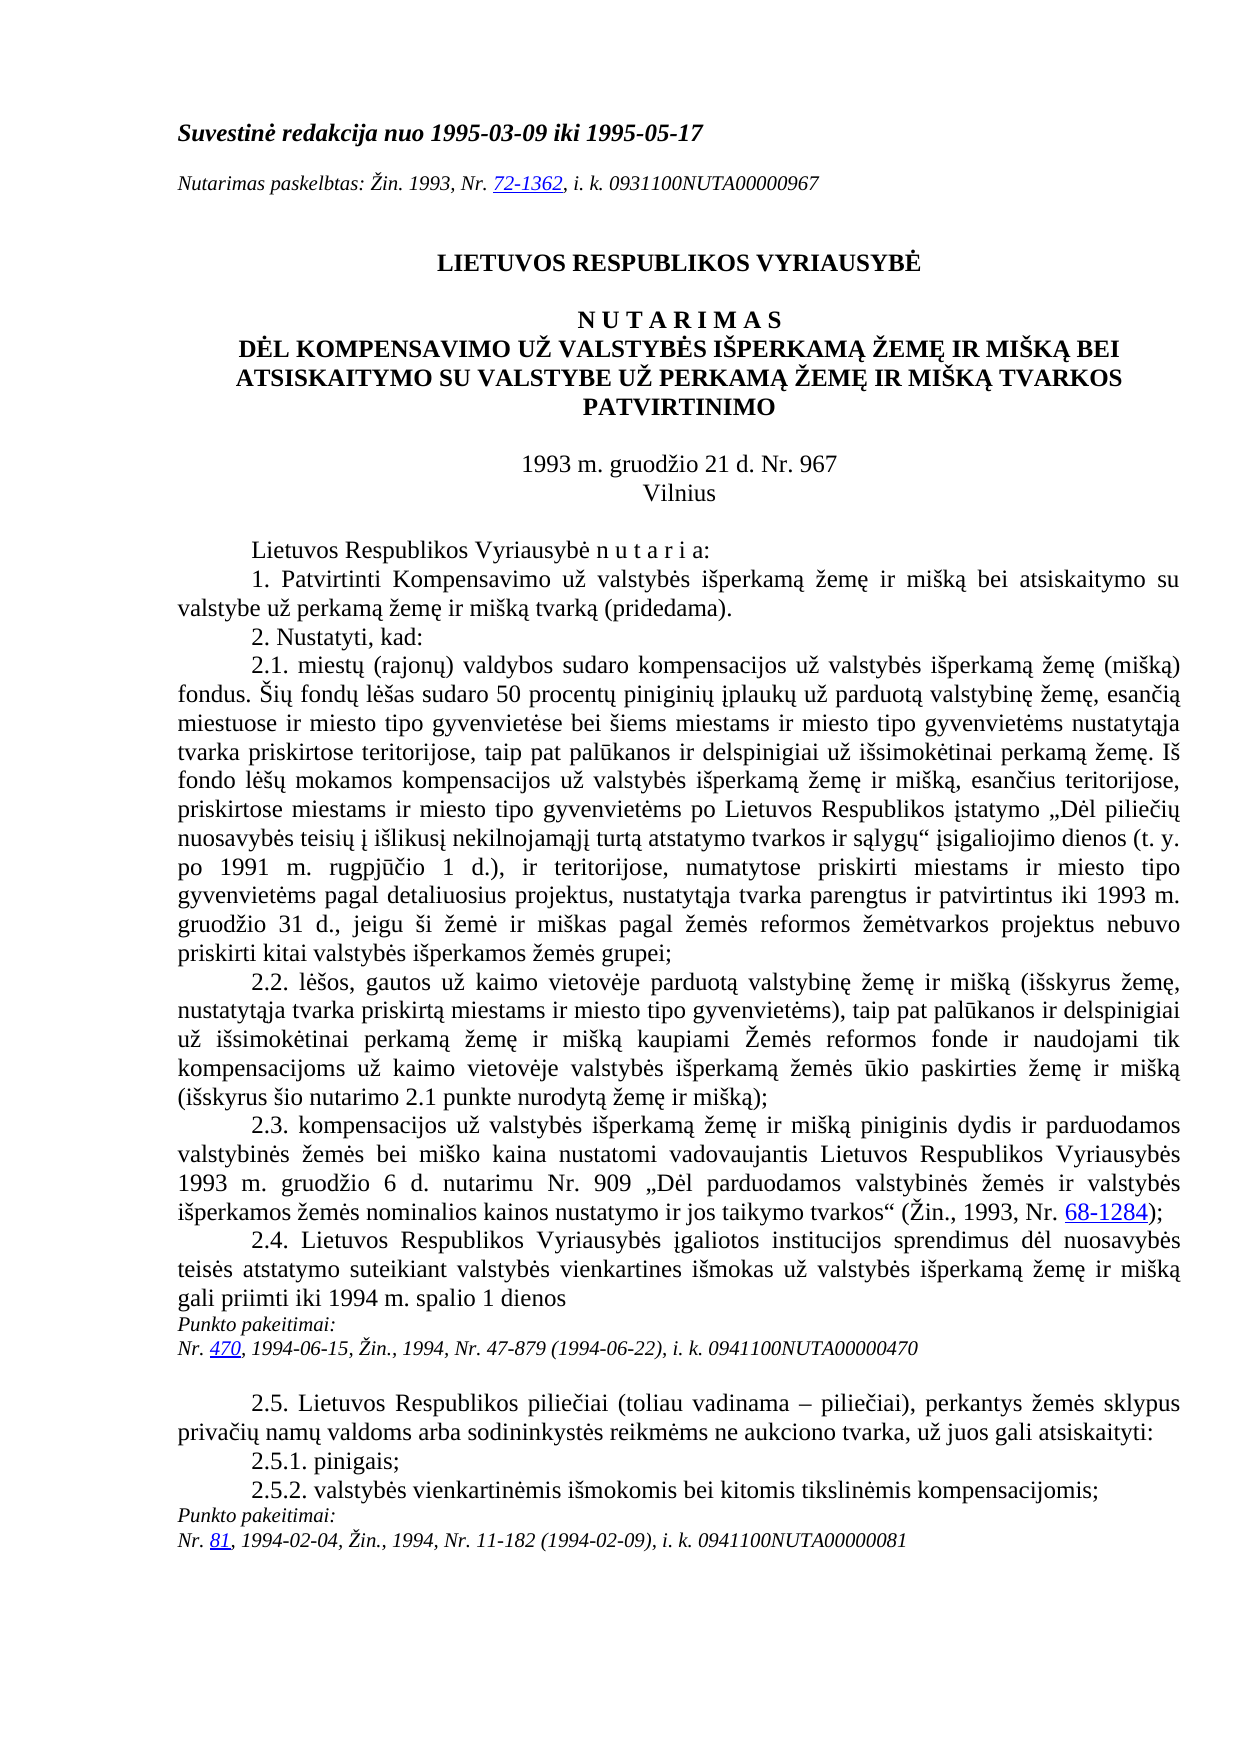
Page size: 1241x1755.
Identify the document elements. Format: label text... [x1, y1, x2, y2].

text Punkto pakeitimai: [177, 1503, 1181, 1527]
text 2.4. Lietuvos Respublikos Vyriausybės įgaliotos institucijos sprendimus dėl nuosavybės teisės atstatymo suteikiant valstybės vienkartines išmokas už valstybės išperkamą žemę ir mišką gali priimti iki 1994 m. spalio 1 dienos [177, 1225, 1181, 1312]
text Lietuvos Respublikos Vyriausybė nutaria: [177, 535, 1181, 564]
text 2.5.2. valstybės vienkartinėmis išmokomis bei kitomis tikslinėmis kompensacijomis; [177, 1475, 1181, 1503]
text 1. Patvirtinti Kompensavimo už valstybės išperkamą žemę ir mišką bei atsiskaitymo su valstybe už perkamą žemę ir mišką tvarką (pridedama). [177, 564, 1181, 622]
text 2.2. lėšos, gautos už kaimo vietovėje parduotą valstybinę žemę ir mišką (išskyrus žemę, nustatytąja tvarka priskirtą miestams ir miesto tipo gyvenvietėms), taip pat palūkanos ir delspinigiai už išsimokėtinai perkamą žemę ir mišką kaupiami Žemės reformos fonde ir naudojami tik kompensacijoms už kaimo vietovėje valstybės išperkamą žemės ūkio paskirties žemę ir mišką (išskyrus šio nutarimo 2.1 punkte nurodytą žemę ir mišką); [177, 967, 1181, 1110]
text Suvestinė redakcija nuo 1995-03-09 iki 1995-05-17 [177, 118, 1181, 147]
text 2.3. kompensacijos už valstybės išperkamą žemę ir mišką piniginis dydis ir parduodamos valstybinės žemės bei miško kaina nustatomi vadovaujantis Lietuvos Respublikos Vyriausybės 1993 m. gruodžio 6 d. nutarimu Nr. 909 „Dėl parduodamos valstybinės žemės ir valstybės išperkamos žemės nominalios kainos nustatymo ir jos taikymo tvarkos“ (Žin., 1993, Nr. 68-1284); [177, 1110, 1181, 1225]
text Nr. 81, 1994-02-04, Žin., 1994, Nr. 11-182 (1994-02-09), i. k. 0941100NUTA00000081 [177, 1527, 1181, 1552]
text N U T A R I M A S [177, 305, 1181, 334]
text Nr. 470, 1994-06-15, Žin., 1994, Nr. 47-879 (1994-06-22), i. k. 0941100NUTA00000470 [177, 1336, 1181, 1360]
text DĖL KOMPENSAVIMO UŽ VALSTYBĖS IŠPERKAMĄ ŽEMĘ IR MIŠKĄ BEI ATSISKAITYMO SU VALSTYBE UŽ PERKAMĄ ŽEMĘ IR MIŠKĄ TVARKOS PATVIRTINIMO [177, 334, 1181, 420]
text Nutarimas paskelbtas: Žin. 1993, Nr. 72-1362, i. k. 0931100NUTA00000967 [177, 171, 1181, 195]
text 2.1. miestų (rajonų) valdybos sudaro kompensacijos už valstybės išperkamą žemę (mišką) fondus. Šių fondų lėšas sudaro 50 procentų piniginių įplaukų už parduotą valstybinę žemę, esančią miestuose ir miesto tipo gyvenvietėse bei šiems miestams ir miesto tipo gyvenvietėms nustatytąja tvarka priskirtose teritorijose, taip pat palūkanos ir delspinigiai už išsimokėtinai perkamą žemę. Iš fondo lėšų mokamos kompensacijos už valstybės išperkamą žemę ir mišką, esančius teritorijose, priskirtose miestams ir miesto tipo gyvenvietėms po Lietuvos Respublikos įstatymo „Dėl piliečių nuosavybės teisių į išlikusį nekilnojamąjį turtą atstatymo tvarkos ir sąlygų“ įsigaliojimo dienos (t. y. po 1991 m. rugpjūčio 1 d.), ir teritorijose, numatytose priskirti miestams ir miesto tipo gyvenvietėms pagal detaliuosius projektus, nustatytąja tvarka parengtus ir patvirtintus iki 1993 m. gruodžio 31 d., jeigu ši žemė ir miškas pagal žemės reformos žemėtvarkos projektus nebuvo priskirti kitai valstybės išperkamos žemės grupei; [177, 650, 1181, 967]
text 2.5.1. pinigais; [177, 1446, 1181, 1475]
text 2. Nustatyti, kad: [177, 622, 1181, 650]
text LIETUVOS RESPUBLIKOS VYRIAUSYBĖ [177, 248, 1181, 277]
text Punkto pakeitimai: [177, 1312, 1181, 1336]
text 1993 m. gruodžio 21 d. Nr. 967 [177, 449, 1181, 478]
text Vilnius [177, 478, 1181, 507]
text 2.5. Lietuvos Respublikos piliečiai (toliau vadinama – piliečiai), perkantys žemės sklypus privačių namų valdoms arba sodininkystės reikmėms ne aukciono tvarka, už juos gali atsiskaityti: [177, 1388, 1181, 1446]
